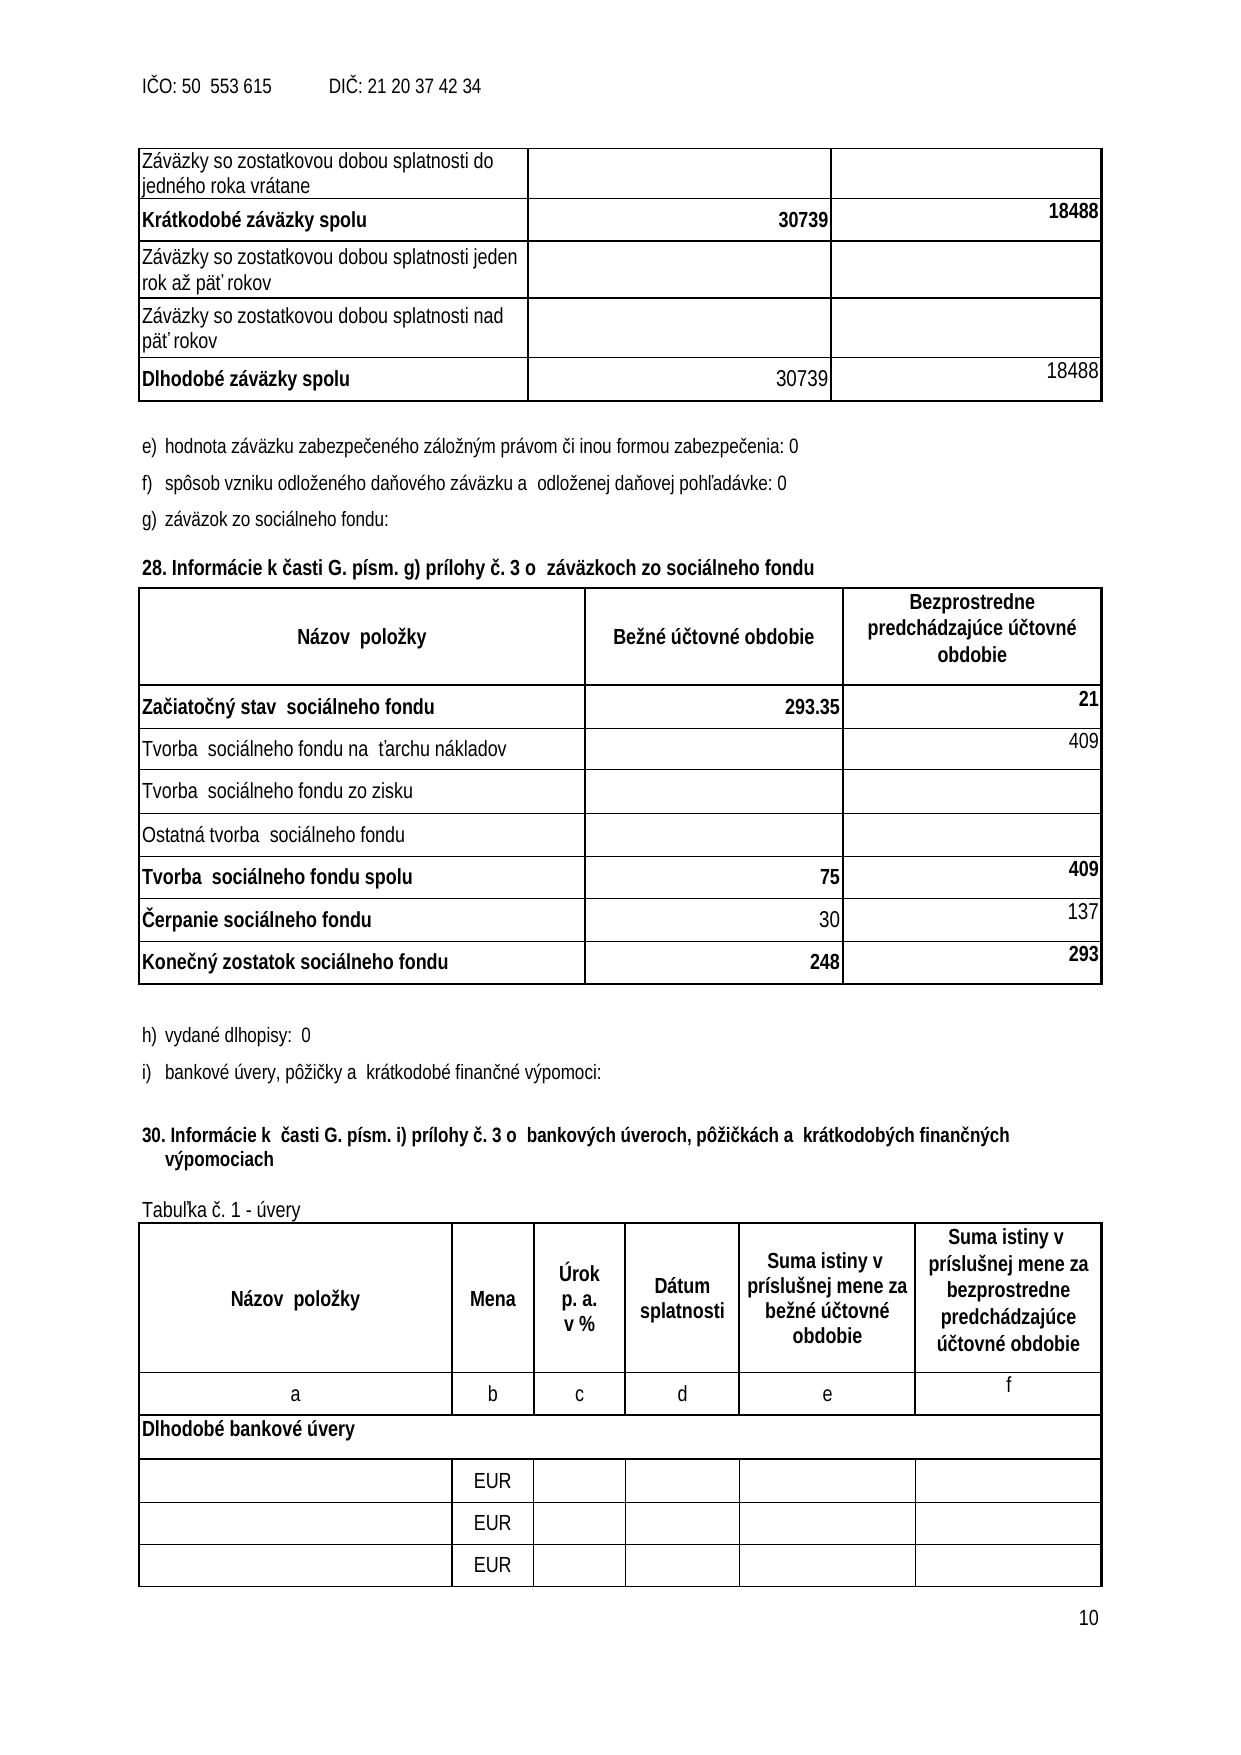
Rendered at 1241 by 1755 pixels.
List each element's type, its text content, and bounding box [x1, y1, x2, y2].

table_cell [832, 299, 1100, 357]
table_cell 293 [844, 942, 1100, 982]
table_cell Konečný zostatok sociálneho fondu [140, 942, 584, 982]
table_cell Záväzky so zostatkovou dobou splatnosti nad päť rokov [140, 299, 527, 357]
table_header Úrok p. a. v % [535, 1224, 624, 1372]
table_header Bezprostredne predchádzajúce účtovné obdobie [844, 589, 1100, 684]
table_cell [534, 1545, 625, 1586]
table_cell [534, 1503, 625, 1544]
table_cell [529, 242, 830, 297]
table_cell Dlhodobé bankové úvery [140, 1416, 1100, 1458]
table_cell 409 [844, 729, 1100, 769]
table_cell e [740, 1373, 914, 1414]
table_cell Začiatočný stav sociálneho fondu [140, 686, 584, 727]
table_cell [740, 1545, 915, 1586]
table_cell [140, 1545, 451, 1586]
table_cell [740, 1460, 915, 1502]
table_cell EUR [453, 1460, 533, 1502]
table_cell [916, 1545, 1100, 1586]
text e) hodnota záväzku zabezpečeného záložným právom či inou formou zabezpečenia: 0 [142, 434, 1098, 458]
table_cell a [140, 1373, 451, 1414]
table_cell 248 [586, 942, 842, 982]
table_cell Dlhodobé záväzky spolu [140, 358, 527, 400]
table_cell 293,35 [586, 686, 842, 727]
table_cell Krátkodobé záväzky spolu [140, 199, 527, 240]
table_cell [832, 242, 1100, 297]
table_cell [916, 1460, 1100, 1502]
table_cell c [535, 1373, 624, 1414]
table_cell [626, 1503, 739, 1544]
table_cell [529, 149, 830, 198]
table_cell 30739 [529, 199, 830, 240]
text g) záväzok zo sociálneho fondu: [142, 507, 1098, 531]
table_header Mena [453, 1224, 533, 1372]
table_cell Ostatná tvorba sociálneho fondu [140, 814, 584, 856]
table_cell [140, 1460, 451, 1502]
table_cell 18488 [832, 358, 1100, 400]
table_cell 137 [844, 899, 1100, 941]
table_cell b [453, 1373, 533, 1414]
table_cell d [626, 1373, 738, 1414]
table_cell EUR [453, 1545, 533, 1586]
table_cell EUR [453, 1503, 533, 1544]
table_cell Záväzky so zostatkovou dobou splatnosti do jedného roka vrátane [140, 149, 527, 198]
table_cell [740, 1503, 915, 1544]
table_cell [586, 814, 842, 856]
table_header Suma istiny v príslušnej mene za bežné účtovné obdobie [740, 1224, 914, 1372]
table_cell [534, 1460, 625, 1502]
table_header Suma istiny v príslušnej mene za bezprostredne predchádzajúce účtovné obdobie [916, 1224, 1100, 1372]
table_cell 18488 [832, 199, 1100, 240]
table_cell 21 [844, 686, 1100, 727]
title 28. Informácie k časti G. písm. g) prílohy č. 3 o záväzkoch zo sociálneho fondu [142, 555, 1098, 580]
table_cell 75 [586, 857, 842, 897]
text i) bankové úvery, pôžičky a krátkodobé finančné výpomoci: [142, 1060, 1098, 1084]
table_cell [529, 299, 830, 357]
table_cell Tvorba sociálneho fondu zo zisku [140, 770, 584, 812]
text Tabuľka č. 1 - úvery [142, 1197, 1098, 1222]
table_cell [140, 1503, 451, 1544]
table_cell 30 [586, 899, 842, 941]
table_header Názov položky [140, 589, 584, 684]
table_cell [916, 1503, 1100, 1544]
table_cell Záväzky so zostatkovou dobou splatnosti jeden rok až päť rokov [140, 242, 527, 297]
table_cell Tvorba sociálneho fondu na ťarchu nákladov [140, 729, 584, 769]
table_header Názov položky [140, 1224, 451, 1372]
table_cell 409 [844, 857, 1100, 897]
table_cell [626, 1545, 739, 1586]
table_cell [832, 149, 1100, 198]
table_header Dátum splatnosti [626, 1224, 738, 1372]
table_header Bežné účtovné obdobie [586, 589, 842, 684]
table_cell [586, 770, 842, 812]
table_cell 30739 [529, 358, 830, 400]
table_cell Tvorba sociálneho fondu spolu [140, 857, 584, 897]
text f) spôsob vzniku odloženého daňového záväzku a odloženej daňovej pohľadávke: 0 [142, 471, 1098, 495]
table_cell [626, 1460, 739, 1502]
text h) vydané dlhopisy: 0 [142, 1023, 1098, 1047]
table_cell [586, 729, 842, 769]
table_cell f [916, 1373, 1100, 1414]
text 30. Informácie k časti G. písm. i) prílohy č. 3 o bankových úveroch, pôžičkách a krátkodobých finančných výpomociach [142, 1123, 1098, 1171]
table_cell Čerpanie sociálneho fondu [140, 899, 584, 941]
table_cell [844, 814, 1100, 856]
table_cell [844, 770, 1100, 812]
